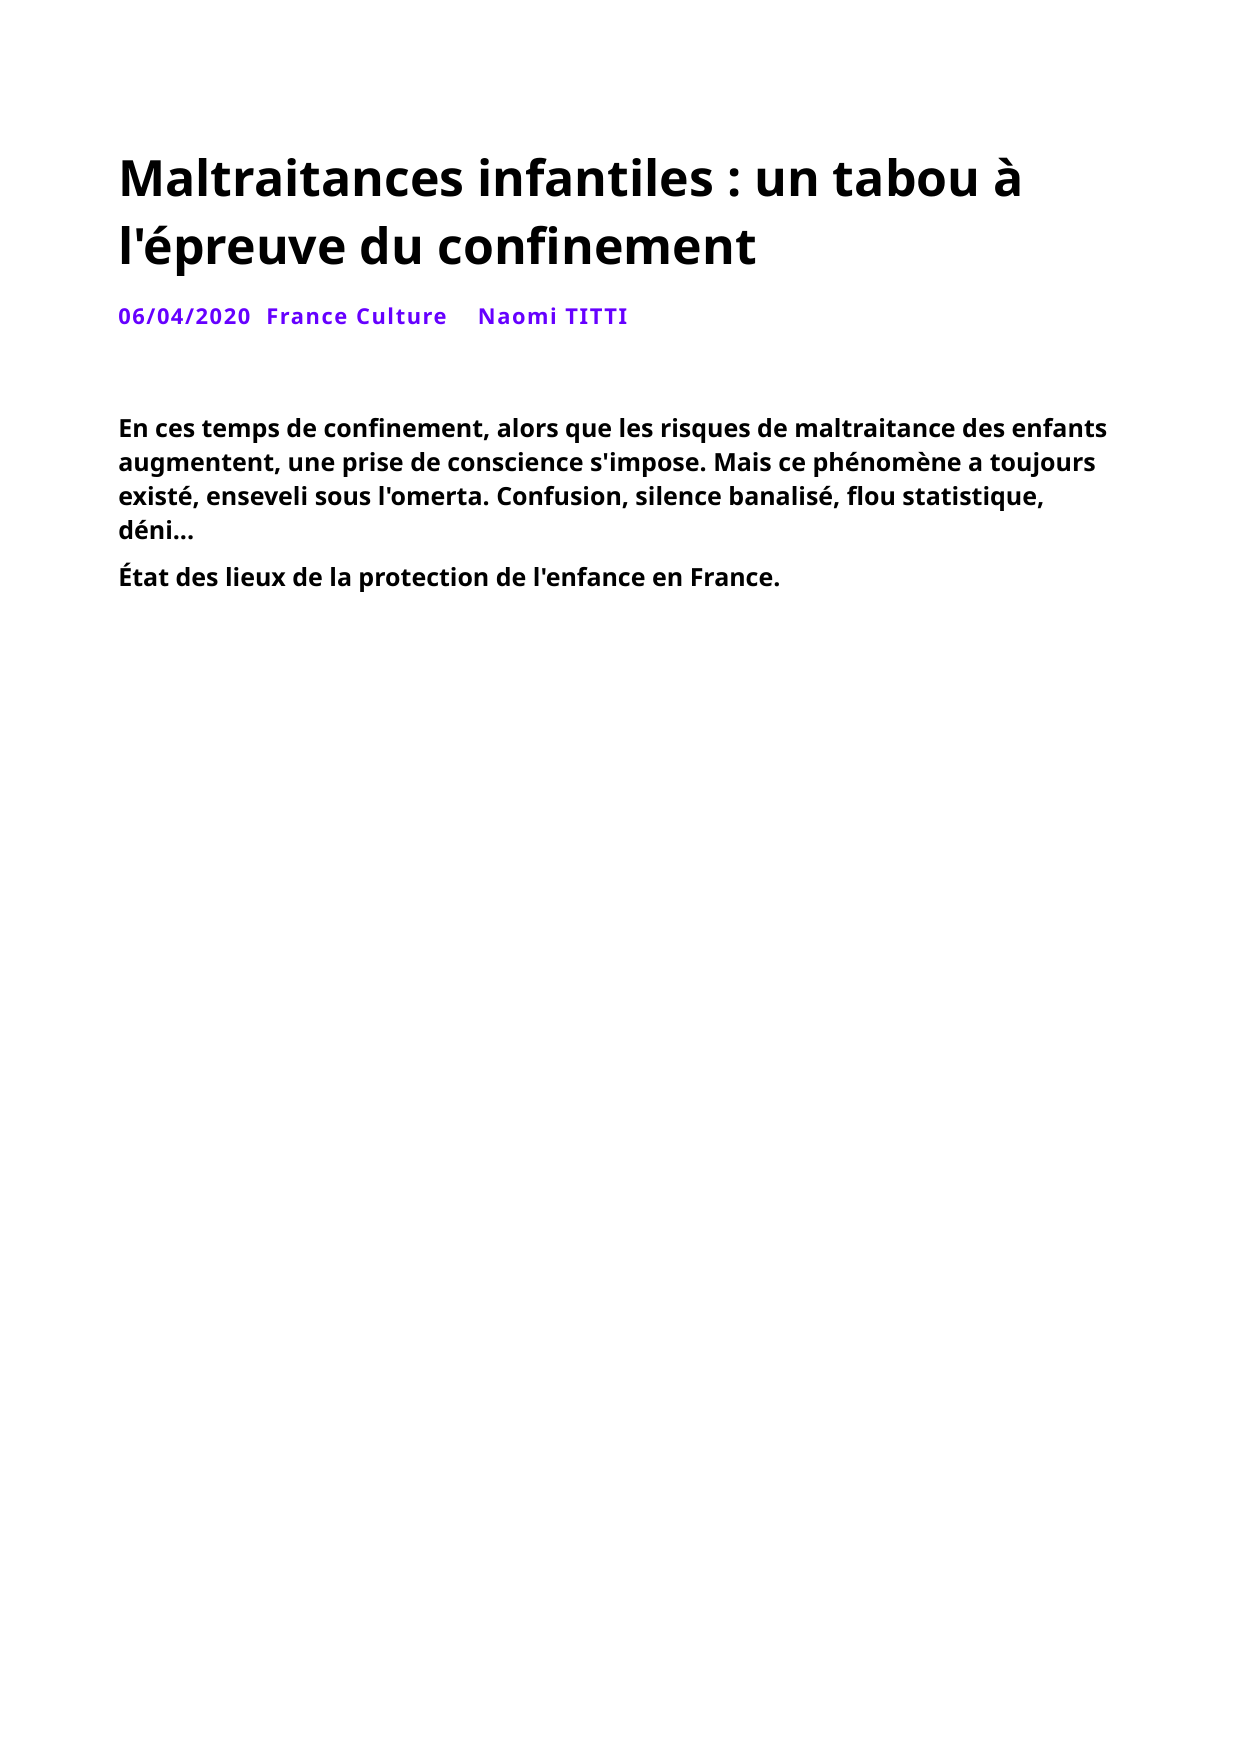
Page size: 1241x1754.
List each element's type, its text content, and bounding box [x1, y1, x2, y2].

subtitle Maltraitances infantiles : un tabou à l'épreuve du confinement [118, 143, 1122, 279]
text En ces temps de confinement, alors que les risques de maltraitance des enfants augmentent, une prise de conscience s'impose. Mais ce phénomène a toujours existé, enseveli sous l'omerta. Confusion, silence banalisé, flou statistique, déni... [118, 411, 1122, 547]
text État des lieux de la protection de l'enfance en France. [118, 559, 1122, 593]
text 06/04/2020 France Culture Naomi TITTI [118, 301, 1122, 331]
